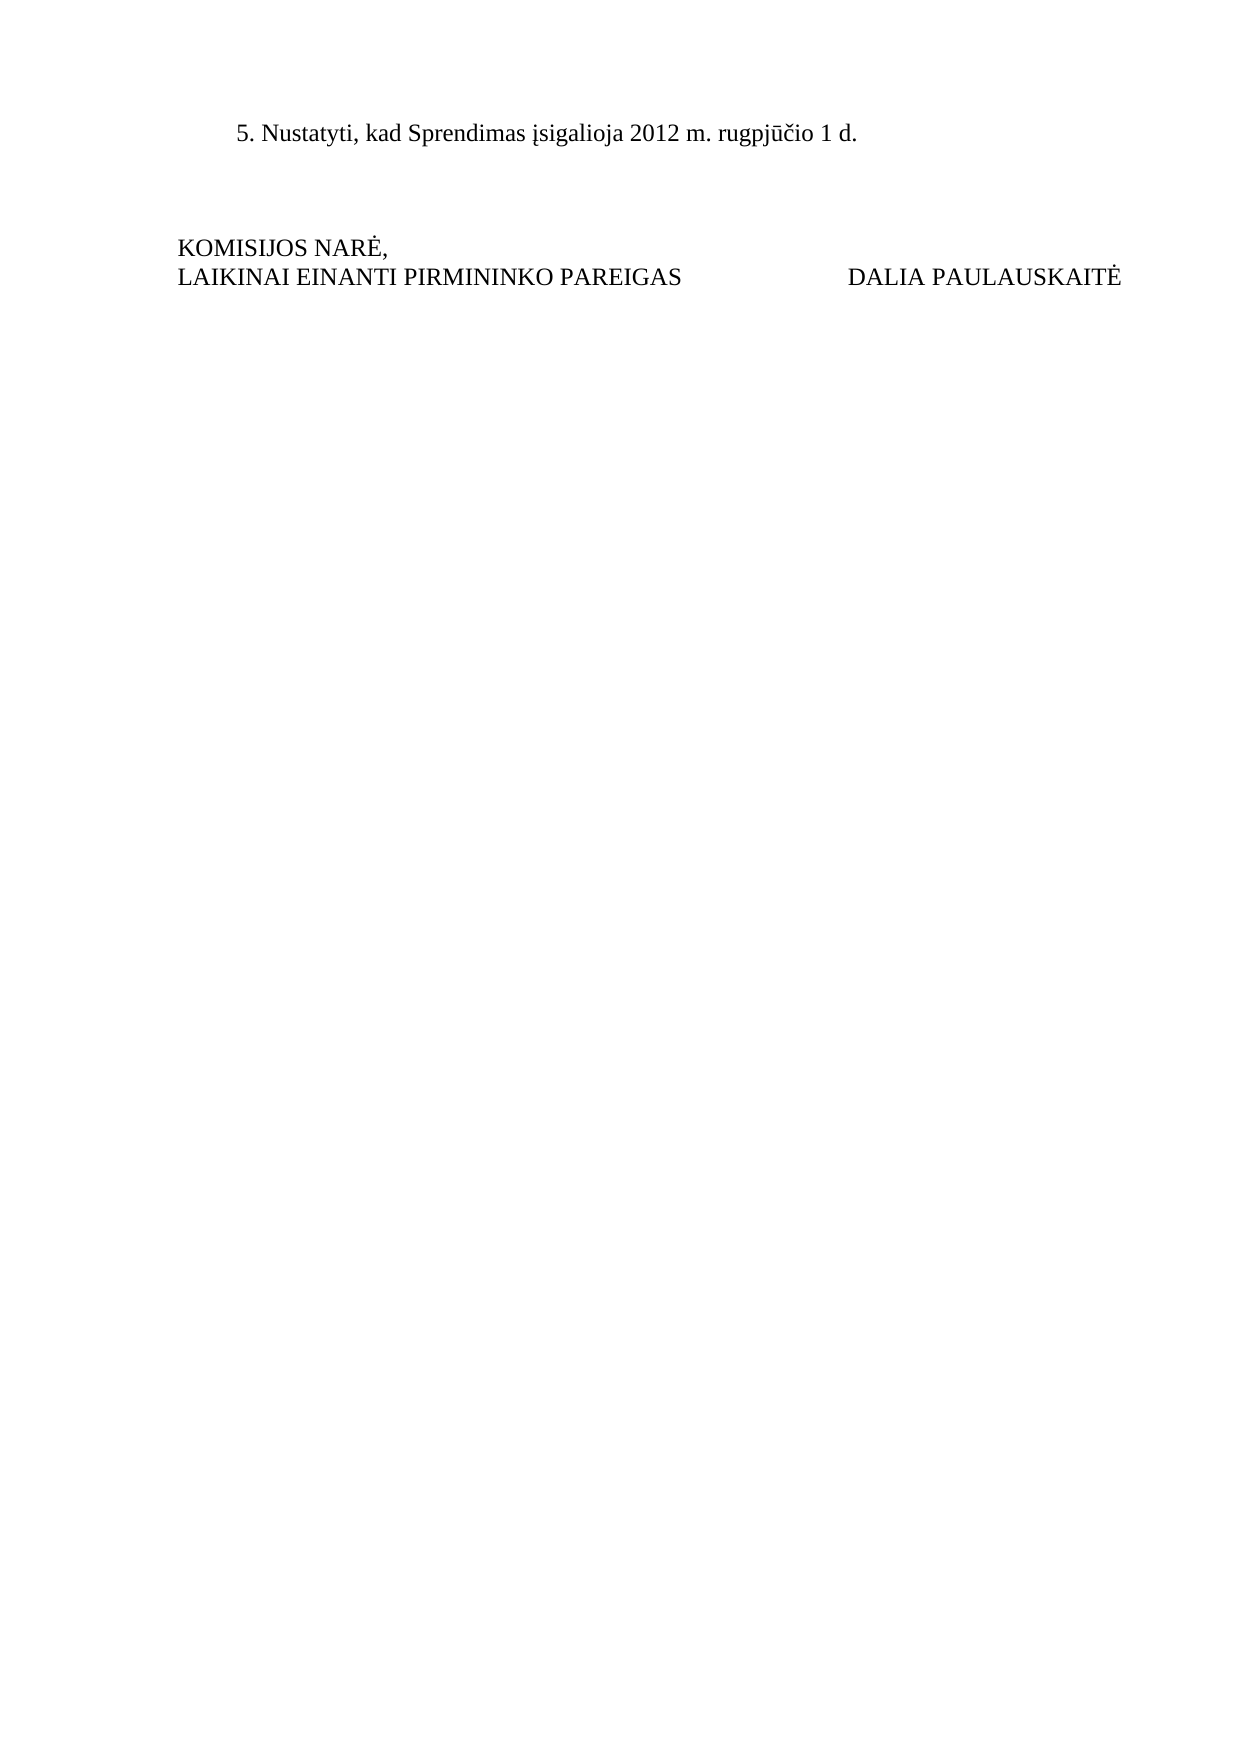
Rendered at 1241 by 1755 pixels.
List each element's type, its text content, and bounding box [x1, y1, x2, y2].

text Komisijos narė, [177, 233, 1122, 262]
text laikinai einanti pirmininko pareigas Dalia Paulauskaitė [177, 262, 1122, 291]
text 5. Nustatyti, kad Sprendimas įsigalioja 2012 m. rugpjūčio 1 d. [177, 118, 1122, 147]
